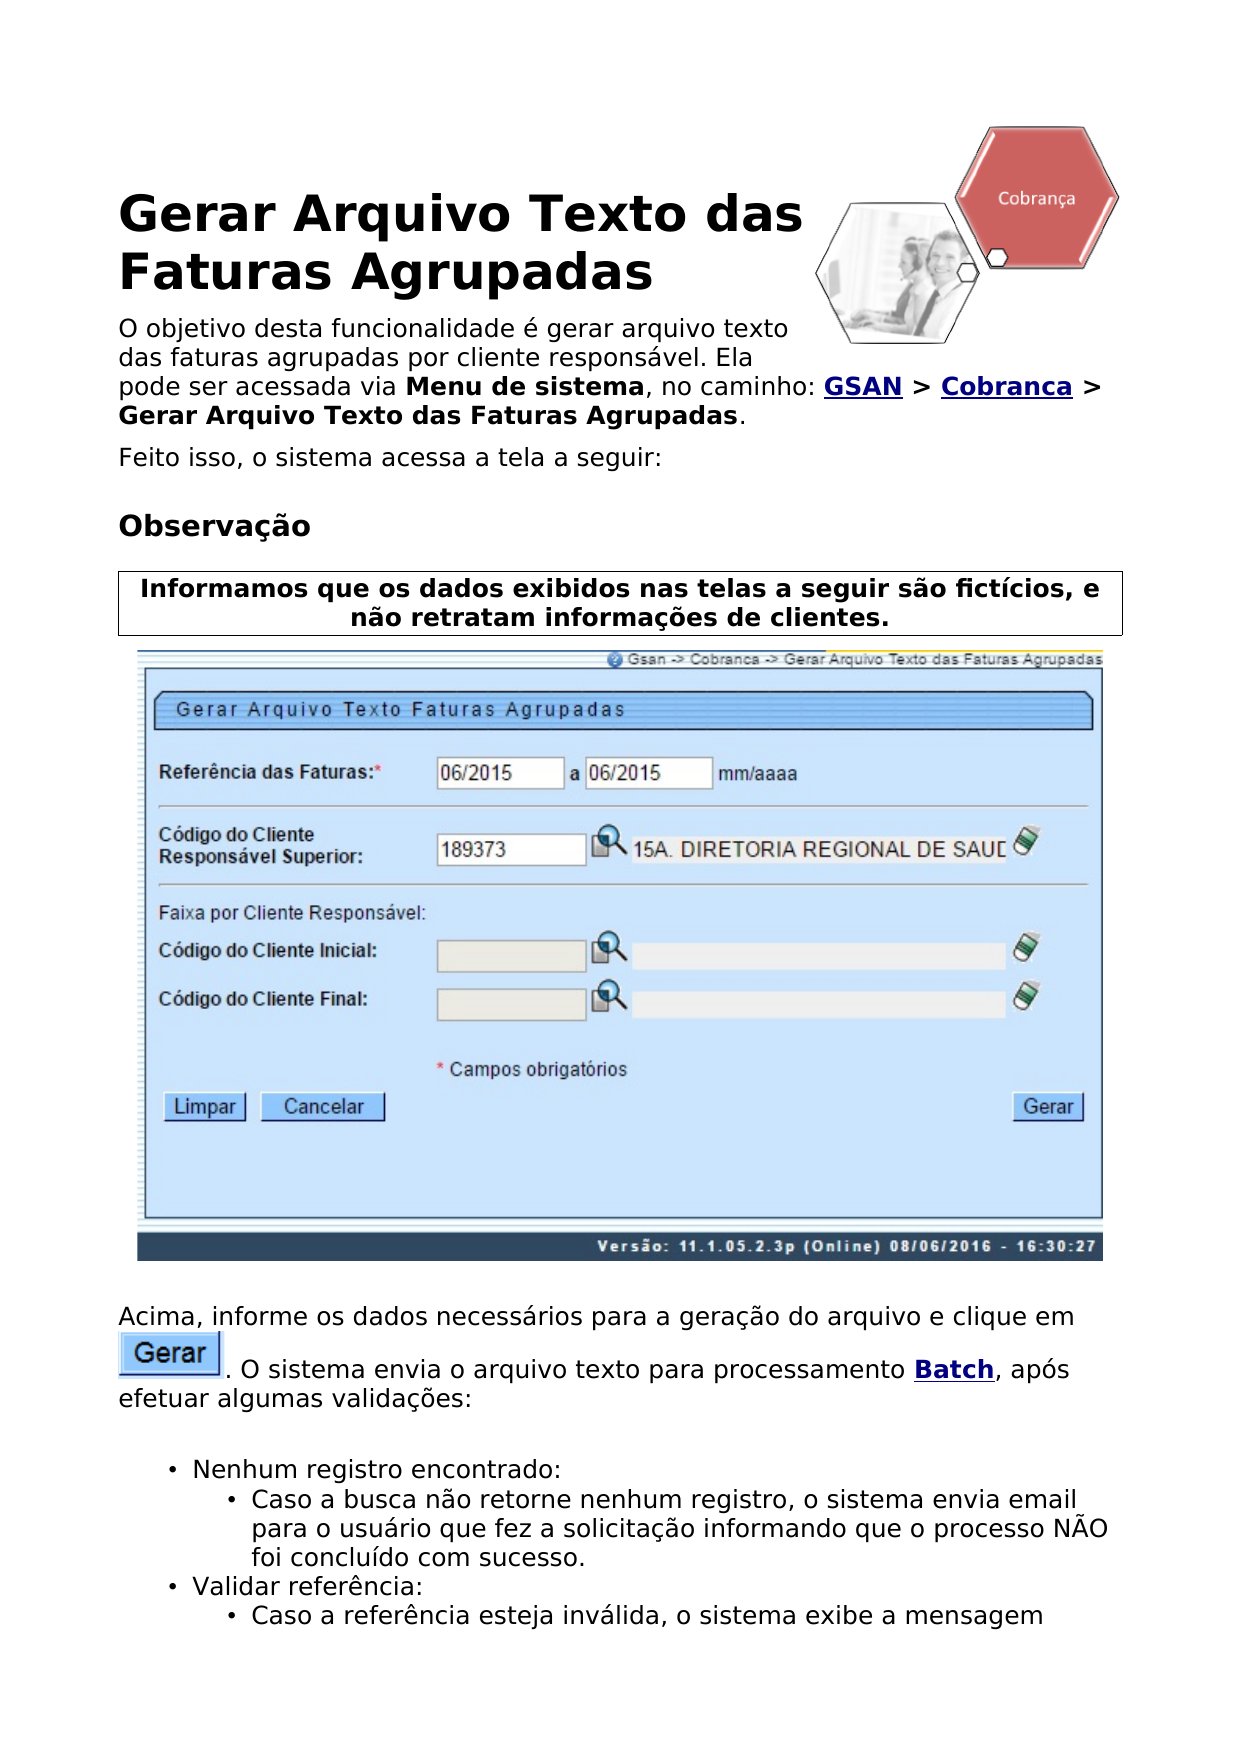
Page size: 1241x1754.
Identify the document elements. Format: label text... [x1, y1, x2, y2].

picture [118, 1331, 225, 1379]
list Caso a referência esteja inválida, o sistema exibe a mensagem [236, 1602, 1122, 1631]
list Nenhum registro encontrado: [177, 1456, 1122, 1485]
subtitle Observação [118, 509, 1122, 543]
table_header Informamos que os dados exibidos nas telas a seguir são fictícios, e não retratam informações de clientes. [119, 572, 1122, 635]
picture [809, 118, 1123, 352]
picture [137, 650, 1103, 1261]
text Acima, informe os dados necessários para a geração do arquivo e clique em . O sistema envia o arquivo texto para processamento Batch, após efetuar algumas validações: [118, 1303, 1122, 1414]
text Feito isso, o sistema acessa a tela a seguir: [118, 443, 1122, 472]
text O objetivo desta funcionalidade é gerar arquivo texto das faturas agrupadas por cliente responsável. Ela pode ser acessada via Menu de sistema, no caminho: GSAN > Cobranca > Gerar Arquivo Texto das Faturas Agrupadas. [118, 314, 1122, 430]
list Validar referência: [177, 1572, 1122, 1602]
subtitle Gerar Arquivo Texto das Faturas Agrupadas [118, 185, 809, 301]
list Caso a busca não retorne nenhum registro, o sistema envia email para o usuário que fez a solicitação informando que o processo NÃO foi concluído com sucesso. [236, 1485, 1122, 1572]
